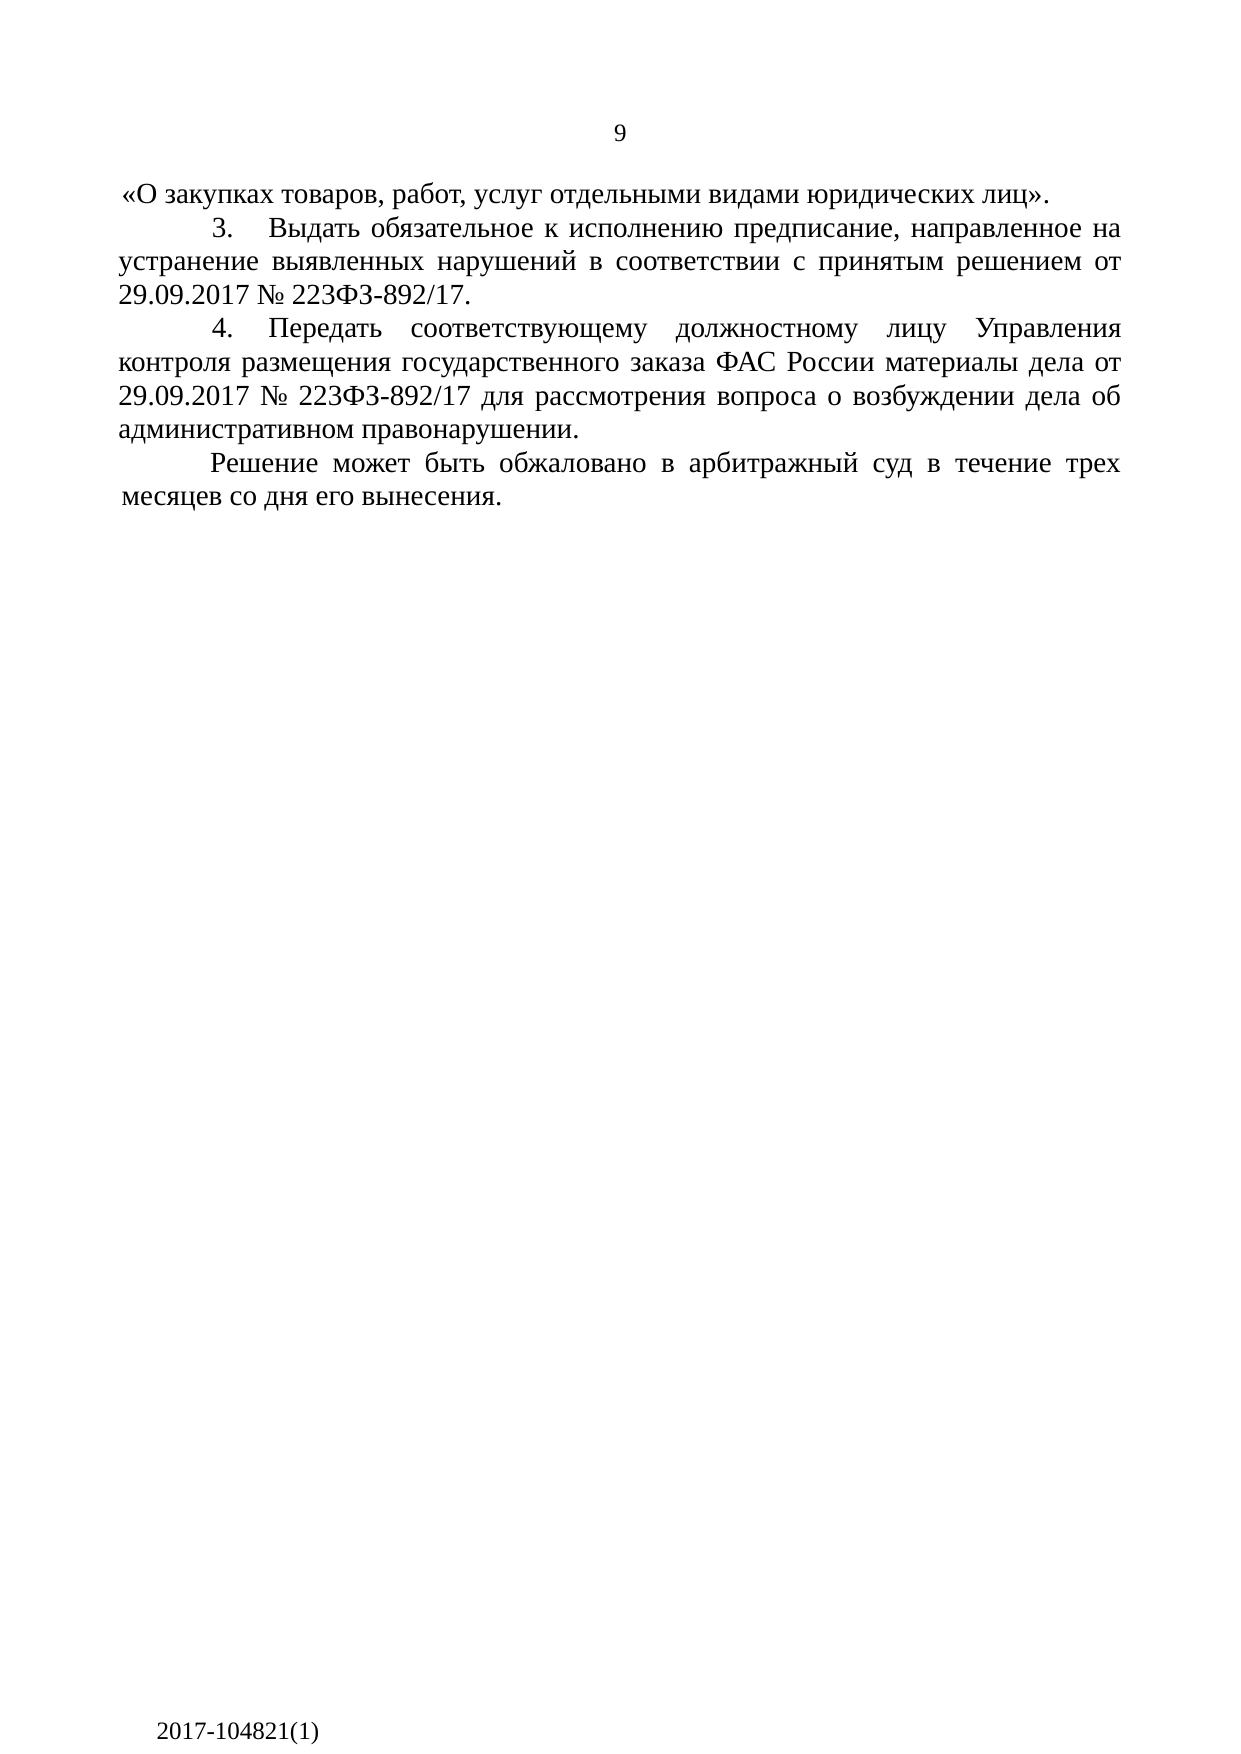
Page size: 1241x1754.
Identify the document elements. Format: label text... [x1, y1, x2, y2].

list Выдать обязательное к исполнению предписание, направленное на устранение выявленных нарушений в соответствии с принятым решением от 29.09.2017 № 223ФЗ-892/17. [118, 210, 1122, 311]
list Передать соответствующему должностному лицу Управления контроля размещения государственного заказа ФАС России материалы дела от 29.09.2017 № 223ФЗ-892/17 для рассмотрения вопроса о возбуждении дела об административном правонарушении. [118, 311, 1122, 445]
text Решение может быть обжаловано в арбитражный суд в течение трех месяцев со дня его вынесения. [121, 445, 1122, 512]
list «О закупках товаров, работ, услуг отдельными видами юридических лиц». [121, 176, 1122, 210]
